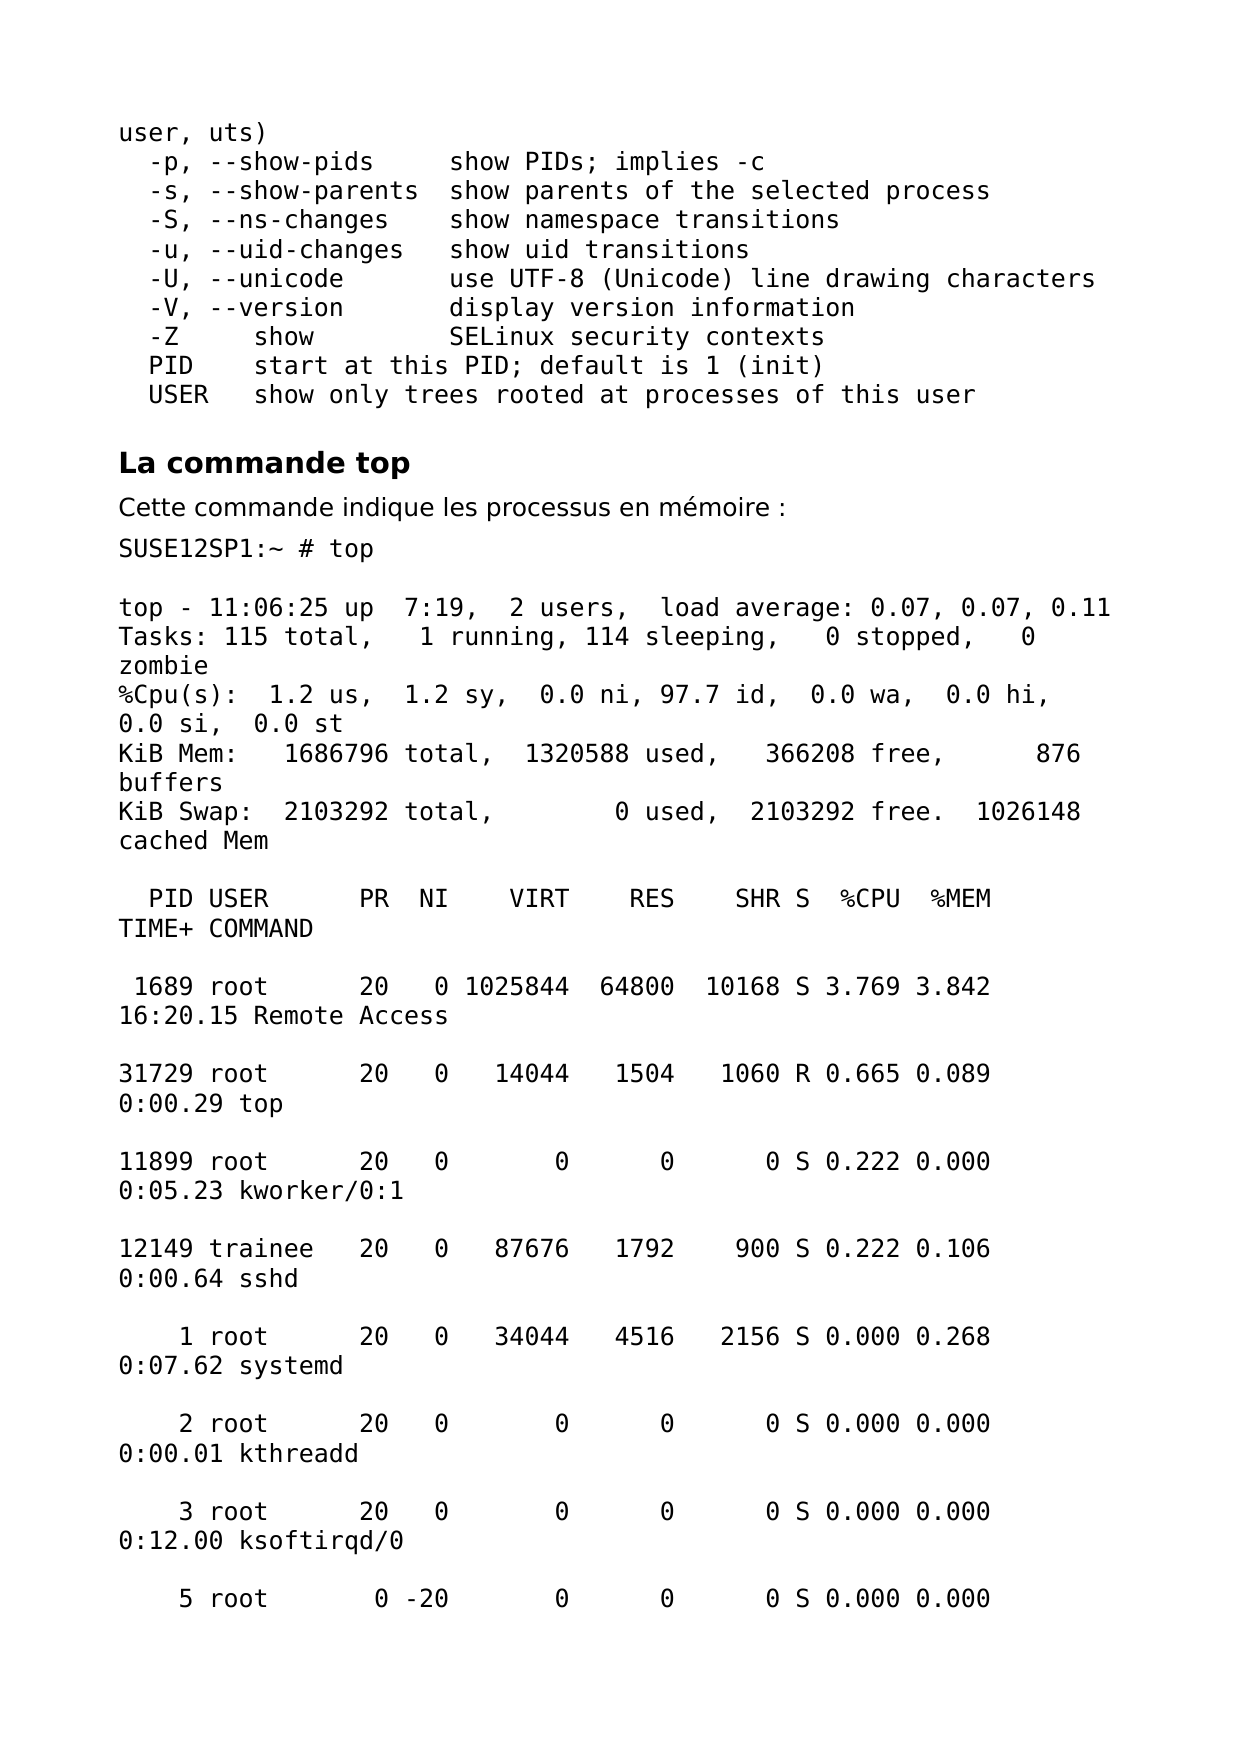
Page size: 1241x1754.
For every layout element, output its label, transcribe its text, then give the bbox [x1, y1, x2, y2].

subtitle La commande top [118, 447, 1122, 481]
text user, uts) -p, --show-pids show PIDs; implies -c -s, --show-parents show parents of the selected process -S, --ns-changes show namespace transitions -u, --uid-changes show uid transitions -U, --unicode use UTF-8 (Unicode) line drawing characters -V, --version display version information -Z show SELinux security contexts PID start at this PID; default is 1 (init) USER show only trees rooted at processes of this user [118, 118, 1122, 410]
text Cette commande indique les processus en mémoire : [118, 493, 1122, 522]
text SUSE12SP1:~ # top top - 11:06:25 up 7:19, 2 users, load average: 0.07, 0.07, 0.11 Tasks: 115 total, 1 running, 114 sleeping, 0 stopped, 0 zombie %Cpu(s): 1.2 us, 1.2 sy, 0.0 ni, 97.7 id, 0.0 wa, 0.0 hi, 0.0 si, 0.0 st KiB Mem: 1686796 total, 1320588 used, 366208 free, 876 buffers KiB Swap: 2103292 total, 0 used, 2103292 free. 1026148 cached Mem PID USER PR NI VIRT RES SHR S %CPU %MEM TIME+ COMMAND 1689 root 20 0 1025844 64800 10168 S 3.769 3.842 16:20.15 Remote Access 31729 root 20 0 14044 1504 1060 R 0.665 0.089 0:00.29 top 11899 root 20 0 0 0 0 S 0.222 0.000 0:05.23 kworker/0:1 12149 trainee 20 0 87676 1792 900 S 0.222 0.106 0:00.64 sshd 1 root 20 0 34044 4516 2156 S 0.000 0.268 0:07.62 systemd 2 root 20 0 0 0 0 S 0.000 0.000 0:00.01 kthreadd 3 root 20 0 0 0 0 S 0.000 0.000 0:12.00 ksoftirqd/0 5 root 0 -20 0 0 0 S 0.000 0.000 [118, 535, 1122, 1614]
